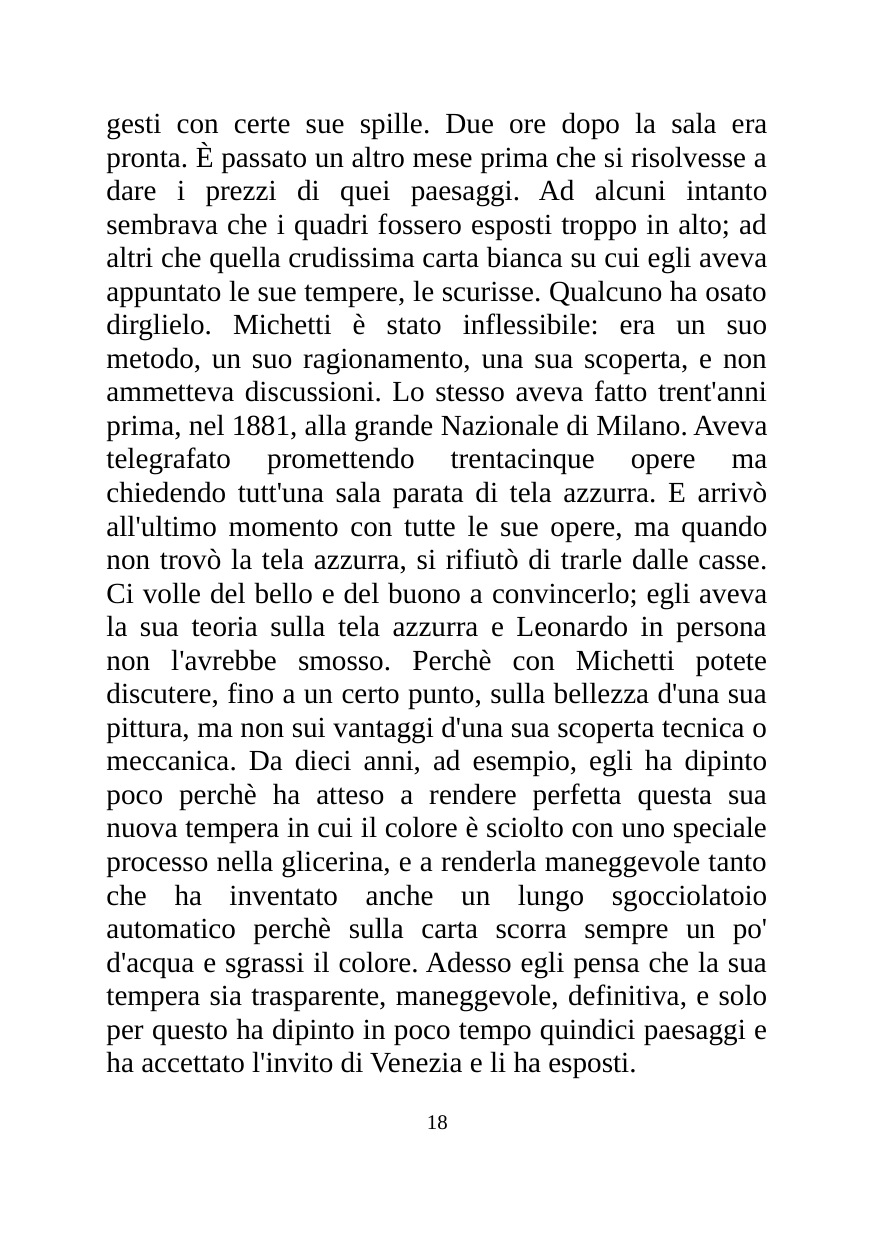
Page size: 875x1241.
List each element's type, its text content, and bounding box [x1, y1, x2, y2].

text gesti con certe sue spille. Due ore dopo la sala era pronta. È passato un altro mese prima che si risolvesse a dare i prezzi di quei paesaggi. Ad alcuni intanto sembrava che i quadri fossero esposti troppo in alto; ad altri che quella crudissima carta bianca su cui egli aveva appuntato le sue tempere, le scurisse. Qualcuno ha osato dirglielo. Michetti è stato inflessibile: era un suo metodo, un suo ragionamento, una sua scoperta, e non ammetteva discussioni. Lo stesso aveva fatto trent'anni prima, nel 1881, alla grande Nazionale di Milano. Aveva telegrafato promettendo trentacinque opere ma chiedendo tutt'una sala parata di tela azzurra. E arrivò all'ultimo momento con tutte le sue opere, ma quando non trovò la tela azzurra, si rifiutò di trarle dalle casse. Ci volle del bello e del buono a convincerlo; egli aveva la sua teoria sulla tela azzurra e Leonardo in persona non l'avrebbe smosso. Perchè con Michetti potete discutere, fino a un certo punto, sulla bellezza d'una sua pittura, ma non sui vantaggi d'una sua scoperta tecnica o meccanica. Da dieci anni, ad esempio, egli ha dipinto poco perchè ha atteso a rendere perfetta questa sua nuova tempera in cui il colore è sciolto con uno speciale processo nella glicerina, e a renderla maneggevole tanto che ha inventato anche un lungo sgocciolatoio automatico perchè sulla carta scorra sempre un po' d'acqua e sgrassi il colore. Adesso egli pensa che la sua tempera sia trasparente, maneggevole, definitiva, e solo per questo ha dipinto in poco tempo quindici paesaggi e ha accettato l'invito di Venezia e li ha esposti. [106, 106, 768, 1079]
